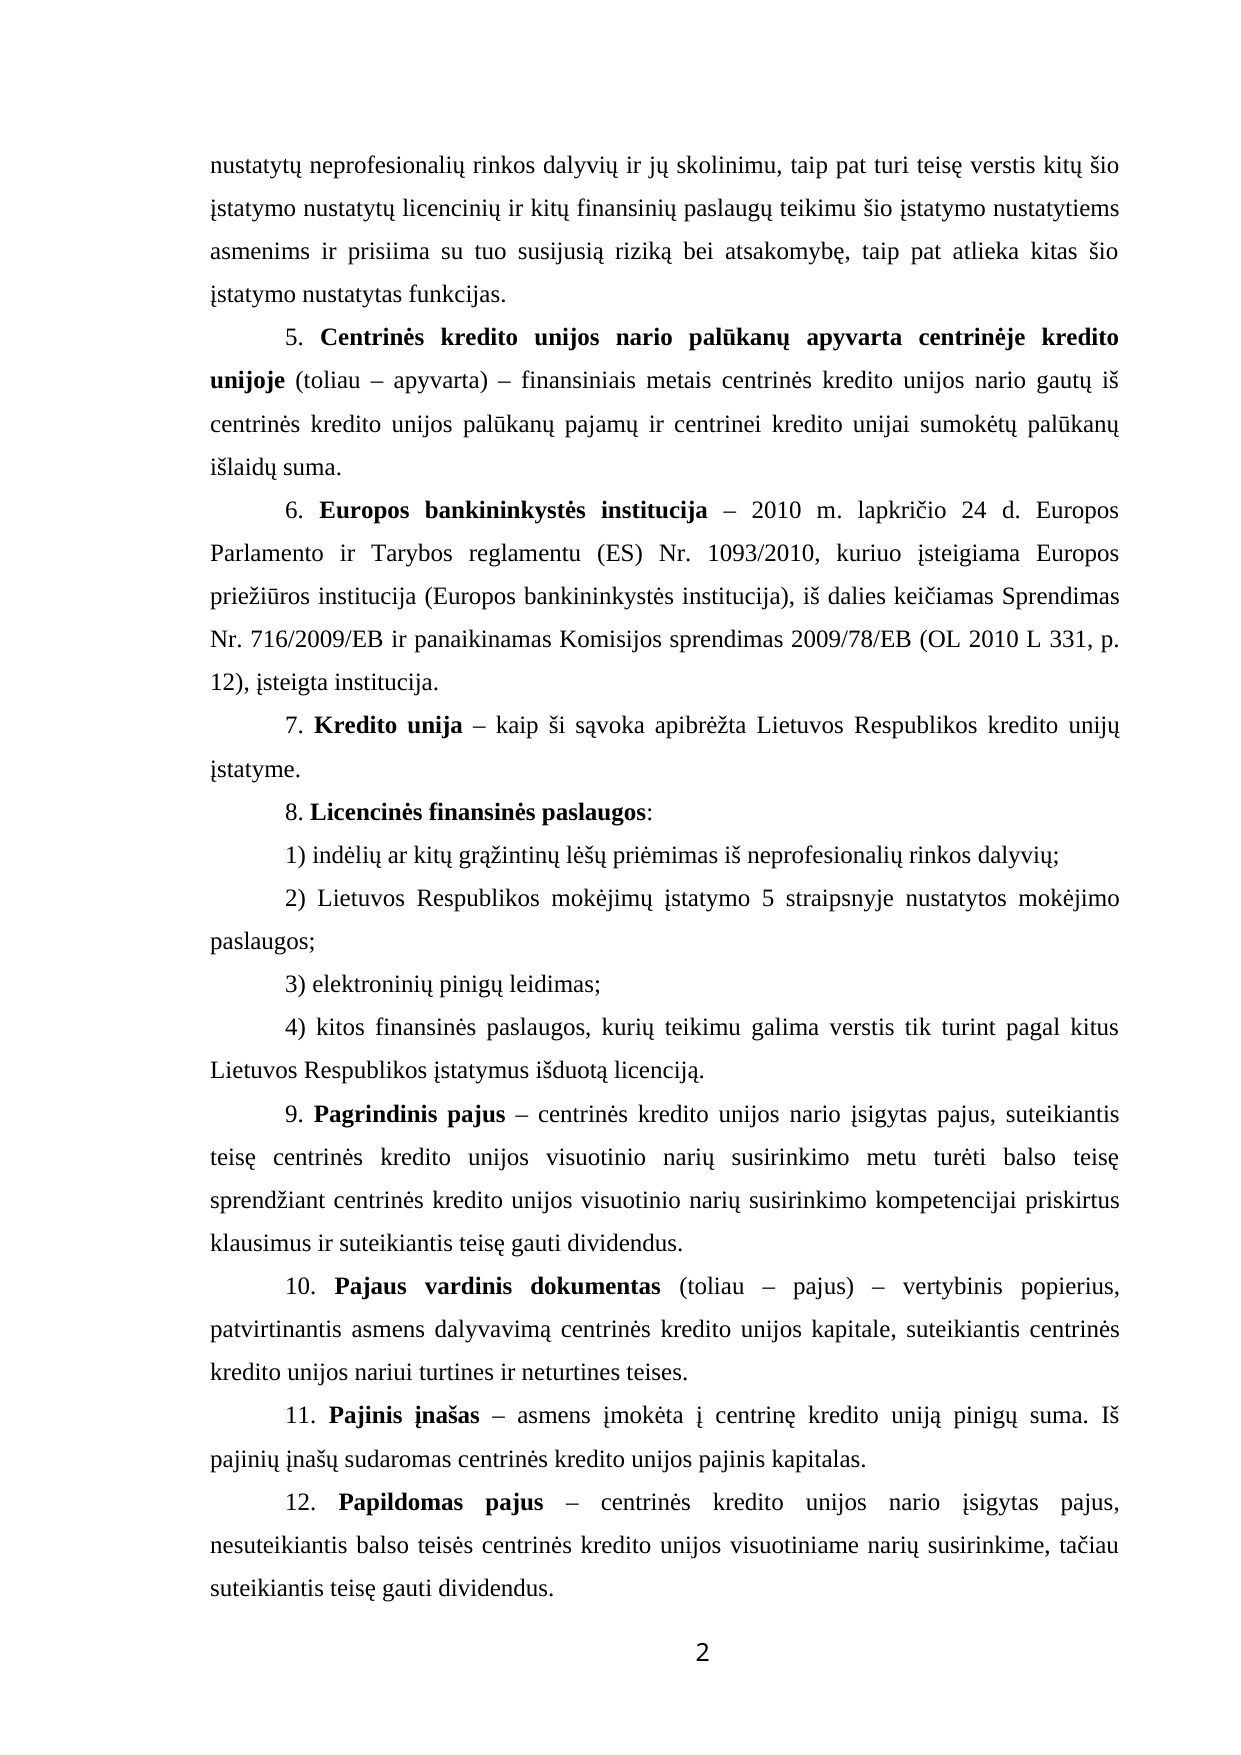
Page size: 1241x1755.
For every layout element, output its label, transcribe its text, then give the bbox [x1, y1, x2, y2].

text 1) indėlių ar kitų grąžintinų lėšų priėmimas iš neprofesionalių rinkos dalyvių; [210, 840, 1120, 869]
text 8. Licencinės finansinės paslaugos: [210, 797, 1120, 826]
text 10. Pajaus vardinis dokumentas (toliau – pajus) – vertybinis popierius, patvirtinantis asmens dalyvavimą centrinės kredito unijos kapitale, suteikiantis centrinės kredito unijos nariui turtines ir neturtines teises. [210, 1271, 1120, 1386]
text 4) kitos finansinės paslaugos, kurių teikimu galima verstis tik turint pagal kitus Lietuvos Respublikos įstatymus išduotą licenciją. [210, 1012, 1120, 1084]
text 9. Pagrindinis pajus – centrinės kredito unijos nario įsigytas pajus, suteikiantis teisę centrinės kredito unijos visuotinio narių susirinkimo metu turėti balso teisę sprendžiant centrinės kredito unijos visuotinio narių susirinkimo kompetencijai priskirtus klausimus ir suteikiantis teisę gauti dividendus. [210, 1099, 1120, 1257]
text 7. Kredito unija – kaip ši sąvoka apibrėžta Lietuvos Respublikos kredito unijų įstatyme. [210, 711, 1120, 782]
text nustatytų neprofesionalių rinkos dalyvių ir jų skolinimu, taip pat turi teisę verstis kitų šio įstatymo nustatytų licencinių ir kitų finansinių paslaugų teikimu šio įstatymo nustatytiems asmenims ir prisiima su tuo susijusią riziką bei atsakomybę, taip pat atlieka kitas šio įstatymo nustatytas funkcijas. [210, 150, 1120, 308]
text 3) elektroninių pinigų leidimas; [210, 969, 1120, 998]
text 6. Europos bankininkystės institucija – 2010 m. lapkričio 24 d. Europos Parlamento ir Tarybos reglamentu (ES) Nr. 1093/2010, kuriuo įsteigiama Europos priežiūros institucija (Europos bankininkystės institucija), iš dalies keičiamas Sprendimas Nr. 716/2009/EB ir panaikinamas Komisijos sprendimas 2009/78/EB (OL 2010 L 331, p. 12), įsteigta institucija. [210, 495, 1120, 696]
text 11. Pajinis įnašas – asmens įmokėta į centrinę kredito uniją pinigų suma. Iš pajinių įnašų sudaromas centrinės kredito unijos pajinis kapitalas. [210, 1401, 1120, 1472]
text 5. Centrinės kredito unijos nario palūkanų apyvarta centrinėje kredito unijoje (toliau – apyvarta) – finansiniais metais centrinės kredito unijos nario gautų iš centrinės kredito unijos palūkanų pajamų ir centrinei kredito unijai sumokėtų palūkanų išlaidų suma. [210, 322, 1120, 481]
text 2) Lietuvos Respublikos mokėjimų įstatymo 5 straipsnyje nustatytos mokėjimo paslaugos; [210, 883, 1120, 955]
text 12. Papildomas pajus – centrinės kredito unijos nario įsigytas pajus, nesuteikiantis balso teisės centrinės kredito unijos visuotiniame narių susirinkime, tačiau suteikiantis teisę gauti dividendus. [210, 1487, 1120, 1602]
